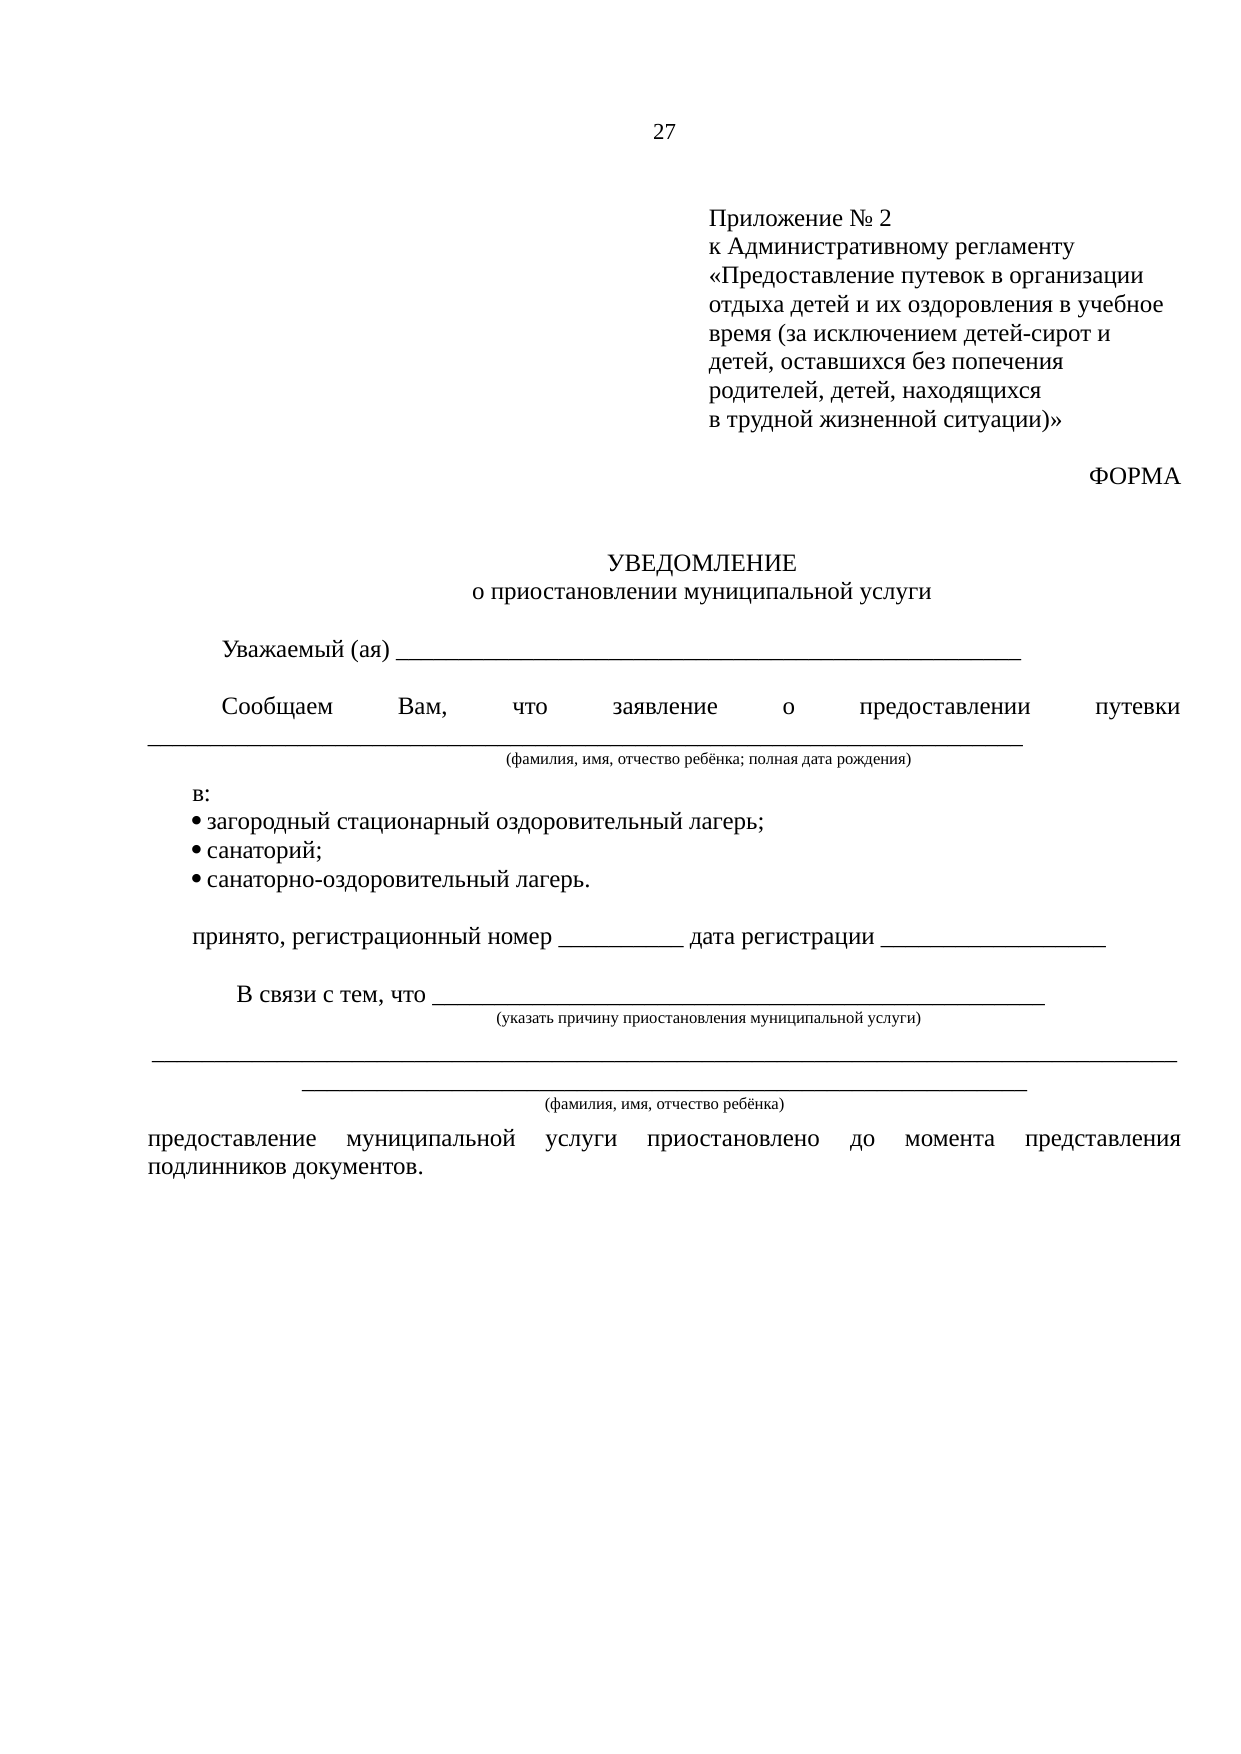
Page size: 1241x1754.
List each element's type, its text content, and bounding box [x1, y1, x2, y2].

text Сообщаем Вам, что заявление о предоставлении путевки ______________________________________________________________________ [148, 691, 1181, 749]
text (фамилия, имя, отчество ребёнка) [148, 1094, 1181, 1123]
text принято, регистрационный номер __________ дата регистрации __________________ [192, 921, 1181, 950]
list загородный стационарный оздоровительный лагерь; [148, 806, 1181, 835]
text (указать причину приостановления муниципальной услуги) ____________________________________________________________________________________________________________________________________________ [148, 1008, 1181, 1094]
list санаторий; [148, 835, 1181, 864]
text к Административному регламенту «Предоставление путевок в организации отдыха детей и их оздоровления в учебное время (за исключением детей-сирот и детей, оставшихся без попечения родителей, детей, находящихся в трудной жизненной ситуации)» [709, 231, 1181, 433]
text (фамилия, имя, отчество ребёнка; полная дата рождения) [148, 749, 1181, 778]
text ФОРМА [148, 461, 1181, 490]
text Уважаемый (ая) __________________________________________________ [148, 634, 1181, 663]
text УВЕДОМЛЕНИЕ [148, 548, 1181, 576]
text В связи с тем, что _________________________________________________ [148, 979, 1181, 1008]
list санаторно-оздоровительный лагерь. [148, 864, 1181, 893]
text в: [148, 778, 1181, 806]
text о приостановлении муниципальной услуги [148, 576, 1181, 605]
text Приложение № 2 [148, 203, 1181, 231]
text предоставление муниципальной услуги приостановлено до момента представления подлинников документов. [148, 1123, 1181, 1180]
